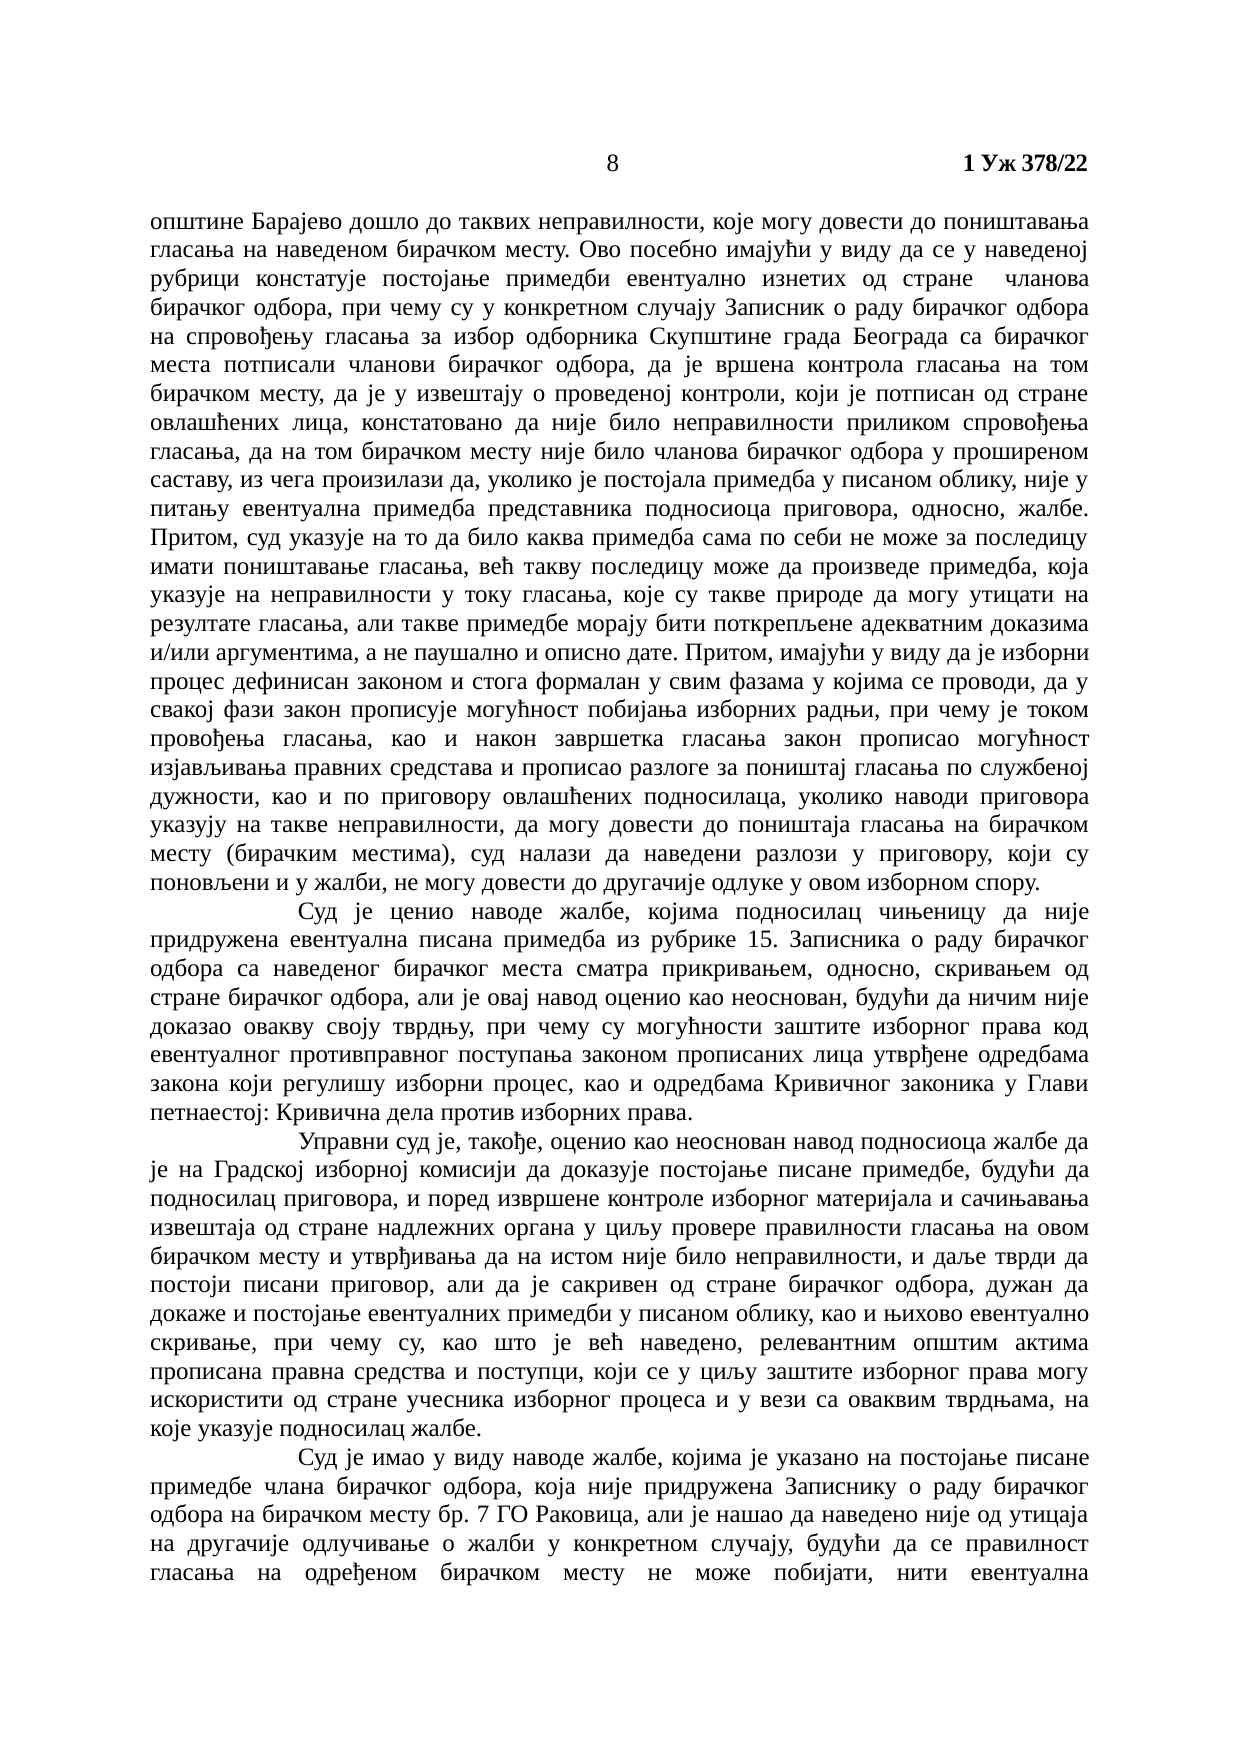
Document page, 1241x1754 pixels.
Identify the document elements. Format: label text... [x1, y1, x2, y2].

text Суд је имао у виду наводе жалбе, којима је указано на постојање писане примедбе члана бирачког одбора, која није придружена Записнику о раду бирачког одбора на бирачком месту бр. 7 ГО Раковица, али је нашао да наведено није од утицаја на другачије одлучивање о жалби у конкретном случају, будући да се правилност гласања на одређеном бирачком месту не може побијати, нити евентуална [150, 1442, 1090, 1586]
text Управни суд је, такође, оценио као неоснован навод подносиоца жалбе да је на Градској изборној комисији да доказује постојање писане примедбе, будући да подносилац приговора, и поред извршене контроле изборног материјала и сачињавања извештаја од стране надлежних органа у циљу провере правилности гласања на овом бирачком месту и утврђивања да на истом није било неправилности, и даље тврди да постоји писани приговор, али да је сакривен од стране бирачког одбора, дужан да докаже и постојање евентуалних примедби у писаном облику, као и њихово евентуално скривање, при чему су, као што је већ наведено, релевантним општим актима прописана правна средства и поступци, који се у циљу заштите изборног права могу искористити од стране учесника изборног процеса и у вези са оваквим тврдњама, на које указује подносилац жалбе. [150, 1126, 1090, 1442]
text општине Барајево дошло до таквих неправилности, које могу довести до поништавања гласања на наведеном бирачком месту. Ово посебно имајући у виду да се у наведеној рубрици констатује постојање примедби евентуално изнетих од стране чланова бирачког одбора, при чему су у конкретном случају Записник о раду бирачког одбора на спровођењу гласања за избор одборника Скупштине града Београда са бирачког места потписали чланови бирачког одбора, да је вршена контрола гласања на том бирачком месту, да је у извештају о проведеној контроли, који је потписан од стране овлашћених лица, констатовано да није било неправилности приликом спровођења гласања, да на том бирачком месту није било чланова бирачког одбора у проширеном саставу, из чега произилази да, уколико је постојала примедба у писаном облику, није у питању евентуална примедба представника подносиоца приговора, односно, жалбе. Притом, суд указује на то да било каква примедба сама по себи не може за последицу имати поништавање гласања, већ такву последицу може да произведе примедба, која указује на неправилности у току гласања, које су такве природе да могу утицати на резултате гласања, али такве примедбе морају бити поткрепљене адекватним доказима и/или аргументима, а не паушално и описно дате. Притом, имајући у виду да је изборни процес дефинисан законом и стога формалан у свим фазама у којима се проводи, да у свакој фази закон прописује могућност побијања изборних радњи, при чему је током провођења гласања, као и након завршетка гласања закон прописао могућност изјављивања правних средстава и прописао разлоге за поништај гласања по службеној дужности, као и по приговору овлашћених подносилаца, уколико наводи приговора указују на такве неправилности, да могу довести до поништаја гласања на бирачком месту (бирачким местима), суд налази да наведени разлози у приговору, који су поновљени и у жалби, не могу довести до другачије одлуке у овом изборном спору. [150, 206, 1090, 896]
text Суд је ценио наводе жалбе, којима подносилац чињеницу да није придружена евентуална писана примедба из рубрике 15. Записника о раду бирачког одбора са наведеног бирачког места сматра прикривањем, односно, скривањем од стране бирачког одбора, али је овај навод оценио као неоснован, будући да ничим није доказао овакву своју тврдњу, при чему су могућности заштите изборног права код евентуалног противправног поступања законом прописаних лица утврђене одредбама закона који регулишу изборни процес, као и одредбама Кривичног законика у Глави петнаестој: Кривична дела против изборних права. [150, 896, 1090, 1126]
